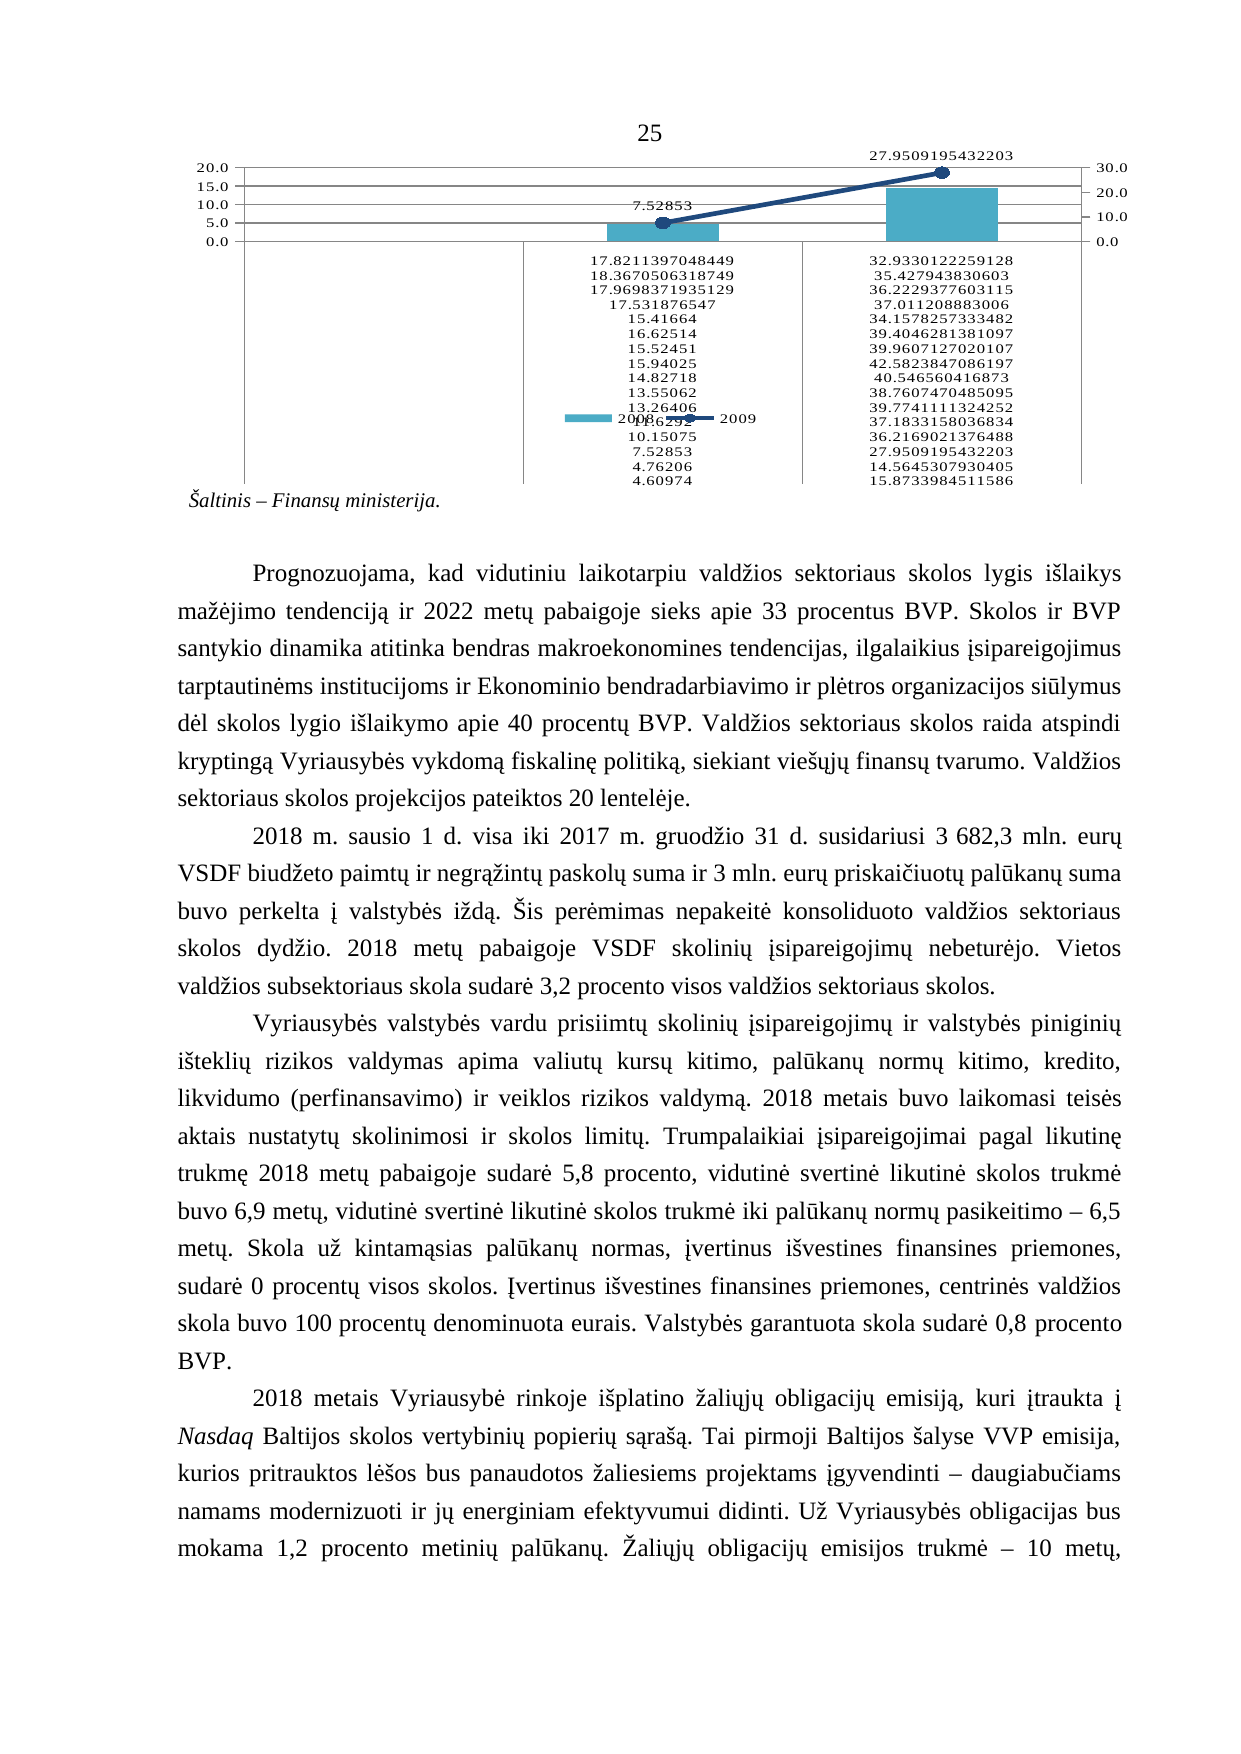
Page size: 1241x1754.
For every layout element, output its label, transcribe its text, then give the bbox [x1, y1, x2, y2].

table_cell [177, 148, 1144, 488]
text 2018 metais Vyriausybė rinkoje išplatino žaliųjų obligacijų emisiją, kuri įtraukta į Nasdaq Baltijos skolos vertybinių popierių sąrašą. Tai pirmoji Baltijos šalyse VVP emisija, kurios pritrauktos lėšos bus panaudotos žaliesiems projektams įgyvendinti – daugiabučiams namams modernizuoti ir jų energiniam efektyvumui didinti. Už Vyriausybės obligacijas bus mokama 1,2 procento metinių palūkanų. Žaliųjų obligacijų emisijos trukmė – 10 metų, [177, 1375, 1122, 1562]
text Vyriausybės valstybės vardu prisiimtų skolinių įsipareigojimų ir valstybės piniginių išteklių rizikos valdymas apima valiutų kursų kitimo, palūkanų normų kitimo, kredito, likvidumo (perfinansavimo) ir veiklos rizikos valdymą. 2018 metais buvo laikomasi teisės aktais nustatytų skolinimosi ir skolos limitų. Trumpalaikiai įsipareigojimai pagal likutinę trukmę 2018 metų pabaigoje sudarė 5,8 procento, vidutinė svertinė likutinė skolos trukmė buvo 6,9 metų, vidutinė svertinė likutinė skolos trukmė iki palūkanų normų pasikeitimo – 6,5 metų. Skola už kintamąsias palūkanų normas, įvertinus išvestines finansines priemones, sudarė 0 procentų visos skolos. Įvertinus išvestines finansines priemones, centrinės valdžios skola buvo 100 procentų denominuota eurais. Valstybės garantuota skola sudarė 0,8 procento BVP. [177, 1000, 1122, 1375]
text 2018 m. sausio 1 d. visa iki 2017 m. gruodžio 31 d. susidariusi 3 682,3 mln. eurų VSDF biudžeto paimtų ir negrąžintų paskolų suma ir 3 mln. eurų priskaičiuotų palūkanų suma buvo perkelta į valstybės iždą. Šis perėmimas nepakeitė konsoliduoto valdžios sektoriaus skolos dydžio. 2018 metų pabaigoje VSDF skolinių įsipareigojimų nebeturėjo. Vietos valdžios subsektoriaus skola sudarė 3,2 procento visos valdžios sektoriaus skolos. [177, 812, 1122, 1000]
table_cell Šaltinis – Finansų ministerija. [177, 488, 1144, 512]
text Prognozuojama, kad vidutiniu laikotarpiu valdžios sektoriaus skolos lygis išlaikys mažėjimo tendenciją ir 2022 metų pabaigoje sieks apie 33 procentus BVP. Skolos ir BVP santykio dinamika atitinka bendras makroekonomines tendencijas, ilgalaikius įsipareigojimus tarptautinėms institucijoms ir Ekonominio bendradarbiavimo ir plėtros organizacijos siūlymus dėl skolos lygio išlaikymo apie 40 procentų BVP. Valdžios sektoriaus skolos raida atspindi kryptingą Vyriausybės vykdomą fiskalinę politiką, siekiant viešųjų finansų tvarumo. Valdžios sektoriaus skolos projekcijos pateiktos 20 lentelėje. [177, 550, 1122, 812]
